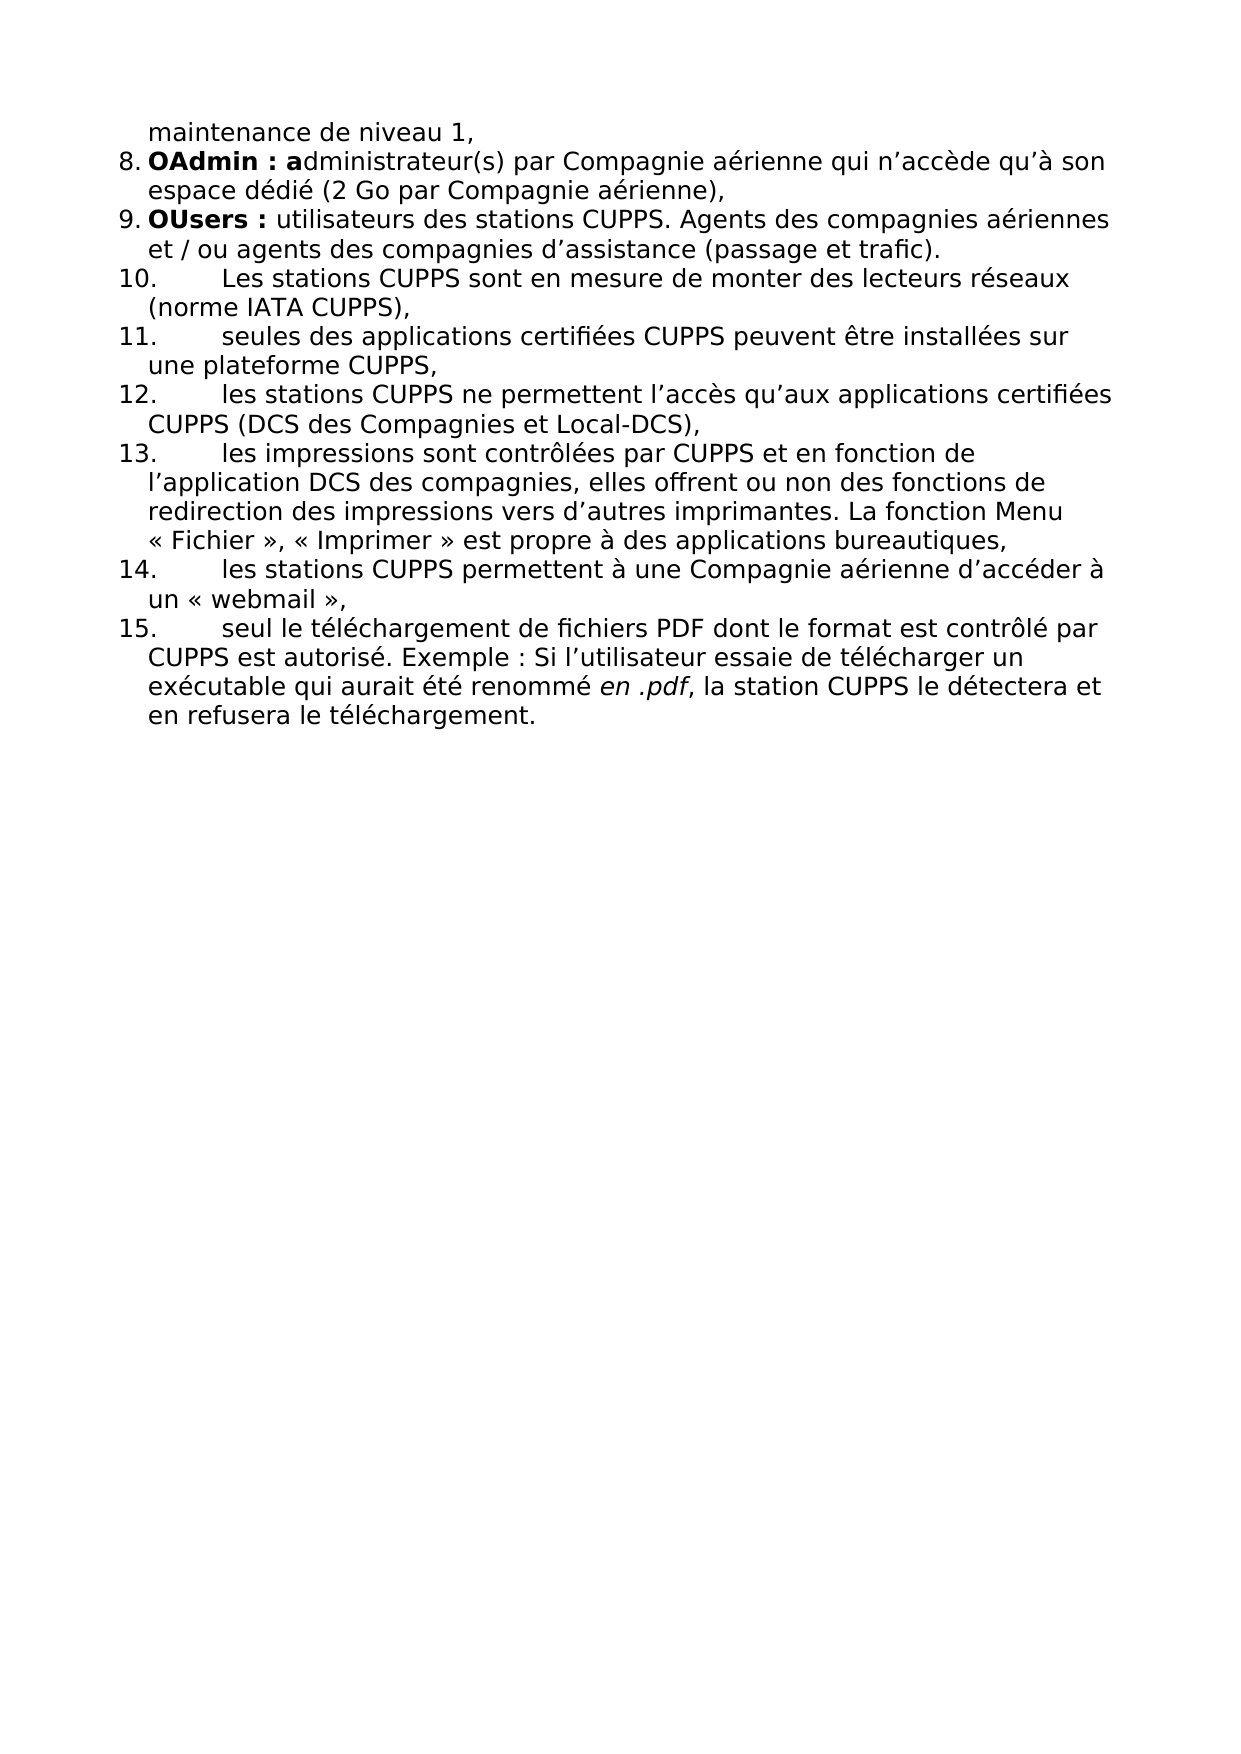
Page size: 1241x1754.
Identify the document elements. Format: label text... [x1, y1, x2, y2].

list Les stations CUPPS sont en mesure de monter des lecteurs réseaux (norme IATA CUPPS), [118, 264, 1122, 322]
list OUsers : utilisateurs des stations CUPPS. Agents des compagnies aériennes et / ou agents des compagnies d’assistance (passage et trafic). [118, 206, 1122, 264]
list seul le téléchargement de fichiers PDF dont le format est contrôlé par CUPPS est autorisé. Exemple : Si l’utilisateur essaie de télécharger un exécutable qui aurait été renommé en .pdf, la station CUPPS le détectera et en refusera le téléchargement. [118, 614, 1122, 731]
list les impressions sont contrôlées par CUPPS et en fonction de l’application DCS des compagnies, elles offrent ou non des fonctions de redirection des impressions vers d’autres imprimantes. La fonction Menu « Fichier », « Imprimer » est propre à des applications bureautiques, [118, 439, 1122, 556]
list OAdmin : administrateur(s) par Compagnie aérienne qui n’accède qu’à son espace dédié (2 Go par Compagnie aérienne), [118, 147, 1122, 206]
list maintenance de niveau 1, [118, 118, 1122, 147]
list les stations CUPPS ne permettent l’accès qu’aux applications certifiées CUPPS (DCS des Compagnies et Local-DCS), [118, 381, 1122, 439]
list seules des applications certifiées CUPPS peuvent être installées sur une plateforme CUPPS, [118, 322, 1122, 381]
list les stations CUPPS permettent à une Compagnie aérienne d’accéder à un « webmail », [118, 556, 1122, 614]
